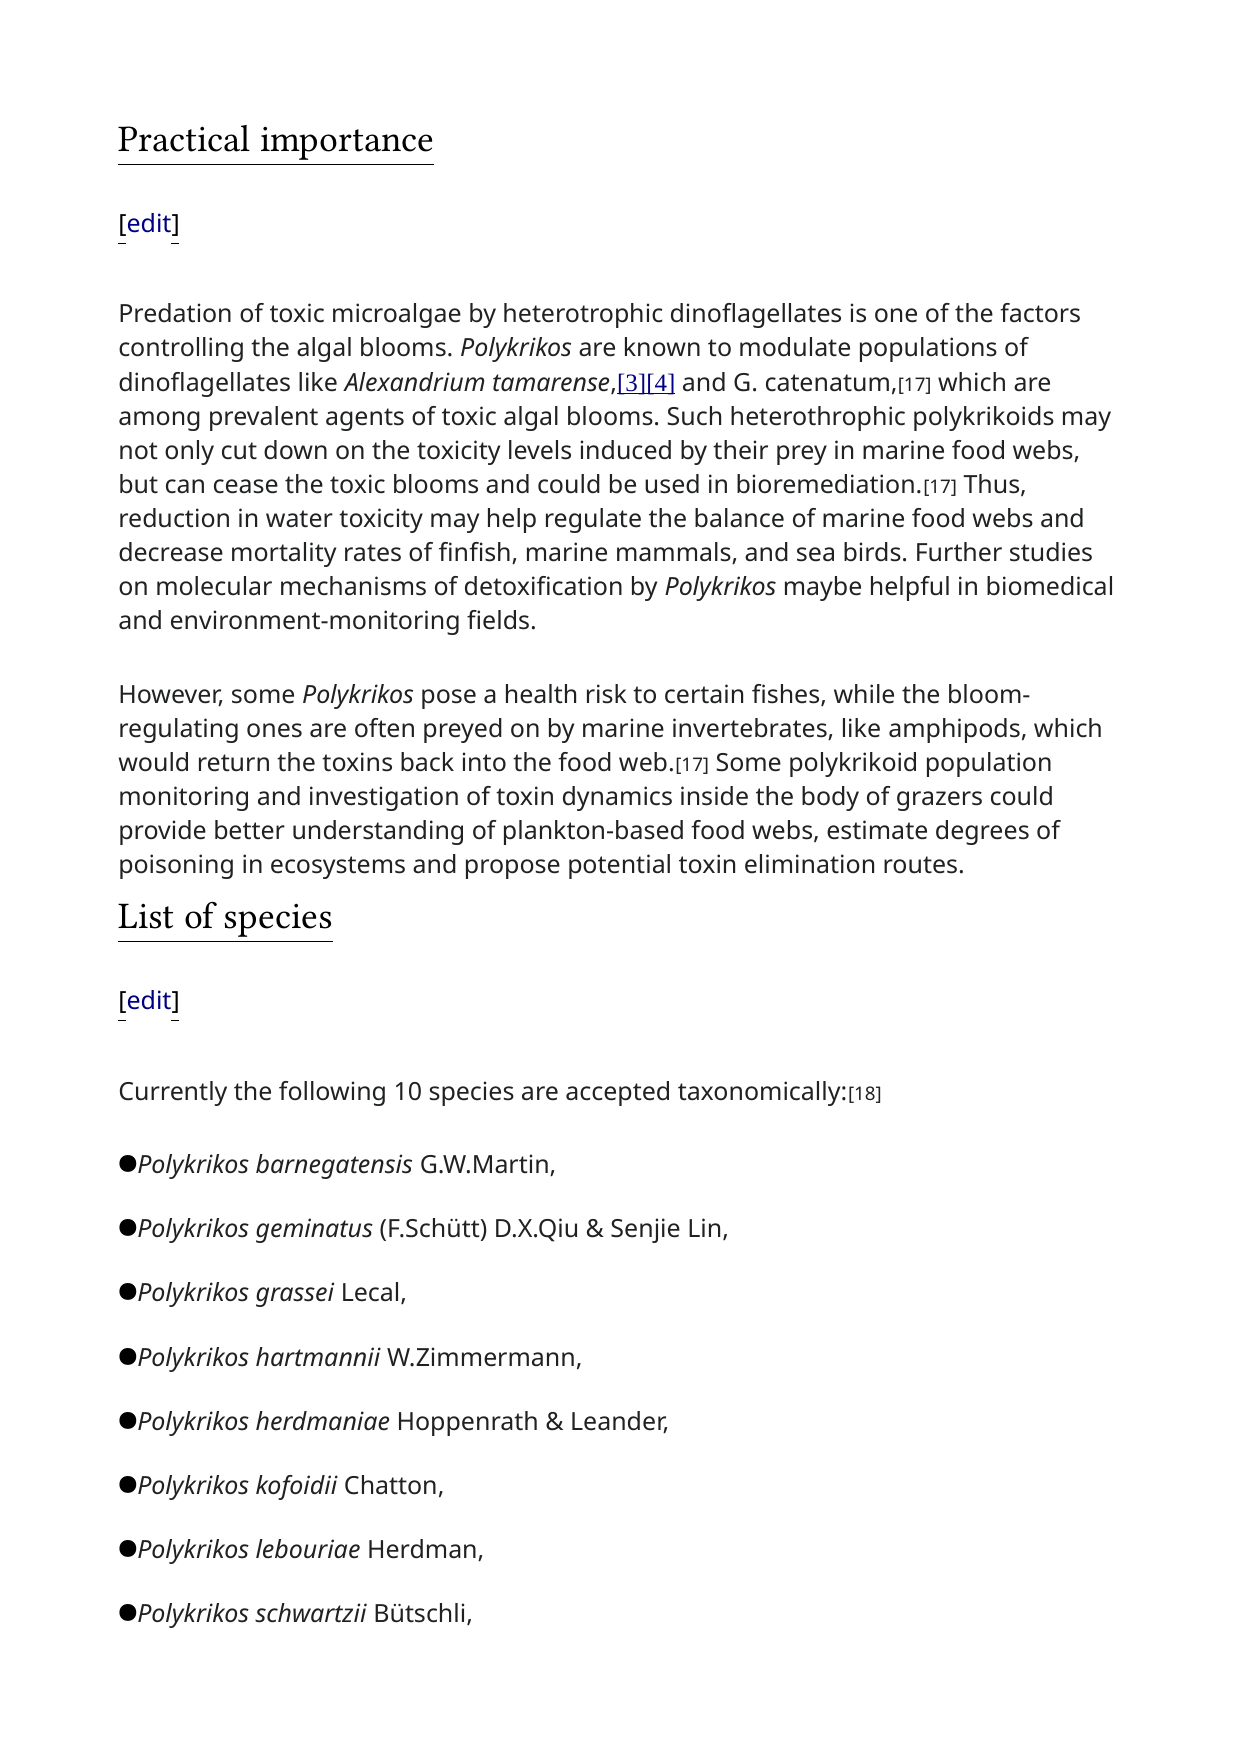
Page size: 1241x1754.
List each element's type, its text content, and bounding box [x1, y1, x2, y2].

list Polykrikos kofoidii Chatton, [118, 1468, 1122, 1502]
text [edit] [118, 983, 1122, 1020]
list Polykrikos grassei Lecal, [118, 1275, 1122, 1309]
text [edit] [118, 206, 1122, 243]
list Polykrikos lebouriae Herdman, [118, 1532, 1122, 1566]
list Polykrikos hartmannii W.Zimmermann, [118, 1339, 1122, 1373]
text Predation of toxic microalgae by heterotrophic dinoflagellates is one of the factors controlling the algal blooms. Polykrikos are known to modulate populations of dinoflagellates like Alexandrium tamarense,[3][4] and G. catenatum,[17] which are among prevalent agents of toxic algal blooms. Such heterothrophic polykrikoids may not only cut down on the toxicity levels induced by their prey in marine food webs, but can cease the toxic blooms and could be used in bioremediation.[17] Thus, reduction in water toxicity may help regulate the balance of marine food webs and decrease mortality rates of finfish, marine mammals, and sea birds. Further studies on molecular mechanisms of detoxification by Polykrikos maybe helpful in biomedical and environment-monitoring fields. [118, 296, 1122, 637]
text However, some Polykrikos pose a health risk to certain fishes, while the bloom-regulating ones are often preyed on by marine invertebrates, like amphipods, which would return the toxins back into the food web.[17] Some polykrikoid population monitoring and investigation of toxin dynamics inside the body of grazers could provide better understanding of plankton-based food webs, estimate degrees of poisoning in ecosystems and propose potential toxin elimination routes. [118, 676, 1122, 881]
subtitle Practical importance [118, 118, 1122, 164]
text Currently the following 10 species are accepted taxonomically:[18] [118, 1073, 1122, 1107]
subtitle List of species [118, 895, 1122, 941]
list Polykrikos schwartzii Bütschli, [118, 1596, 1122, 1630]
list Polykrikos barnegatensis G.W.Martin, [118, 1147, 1122, 1181]
list Polykrikos geminatus (F.Schütt) D.X.Qiu & Senjie Lin, [118, 1211, 1122, 1245]
list Polykrikos herdmaniae Hoppenrath & Leander, [118, 1403, 1122, 1437]
